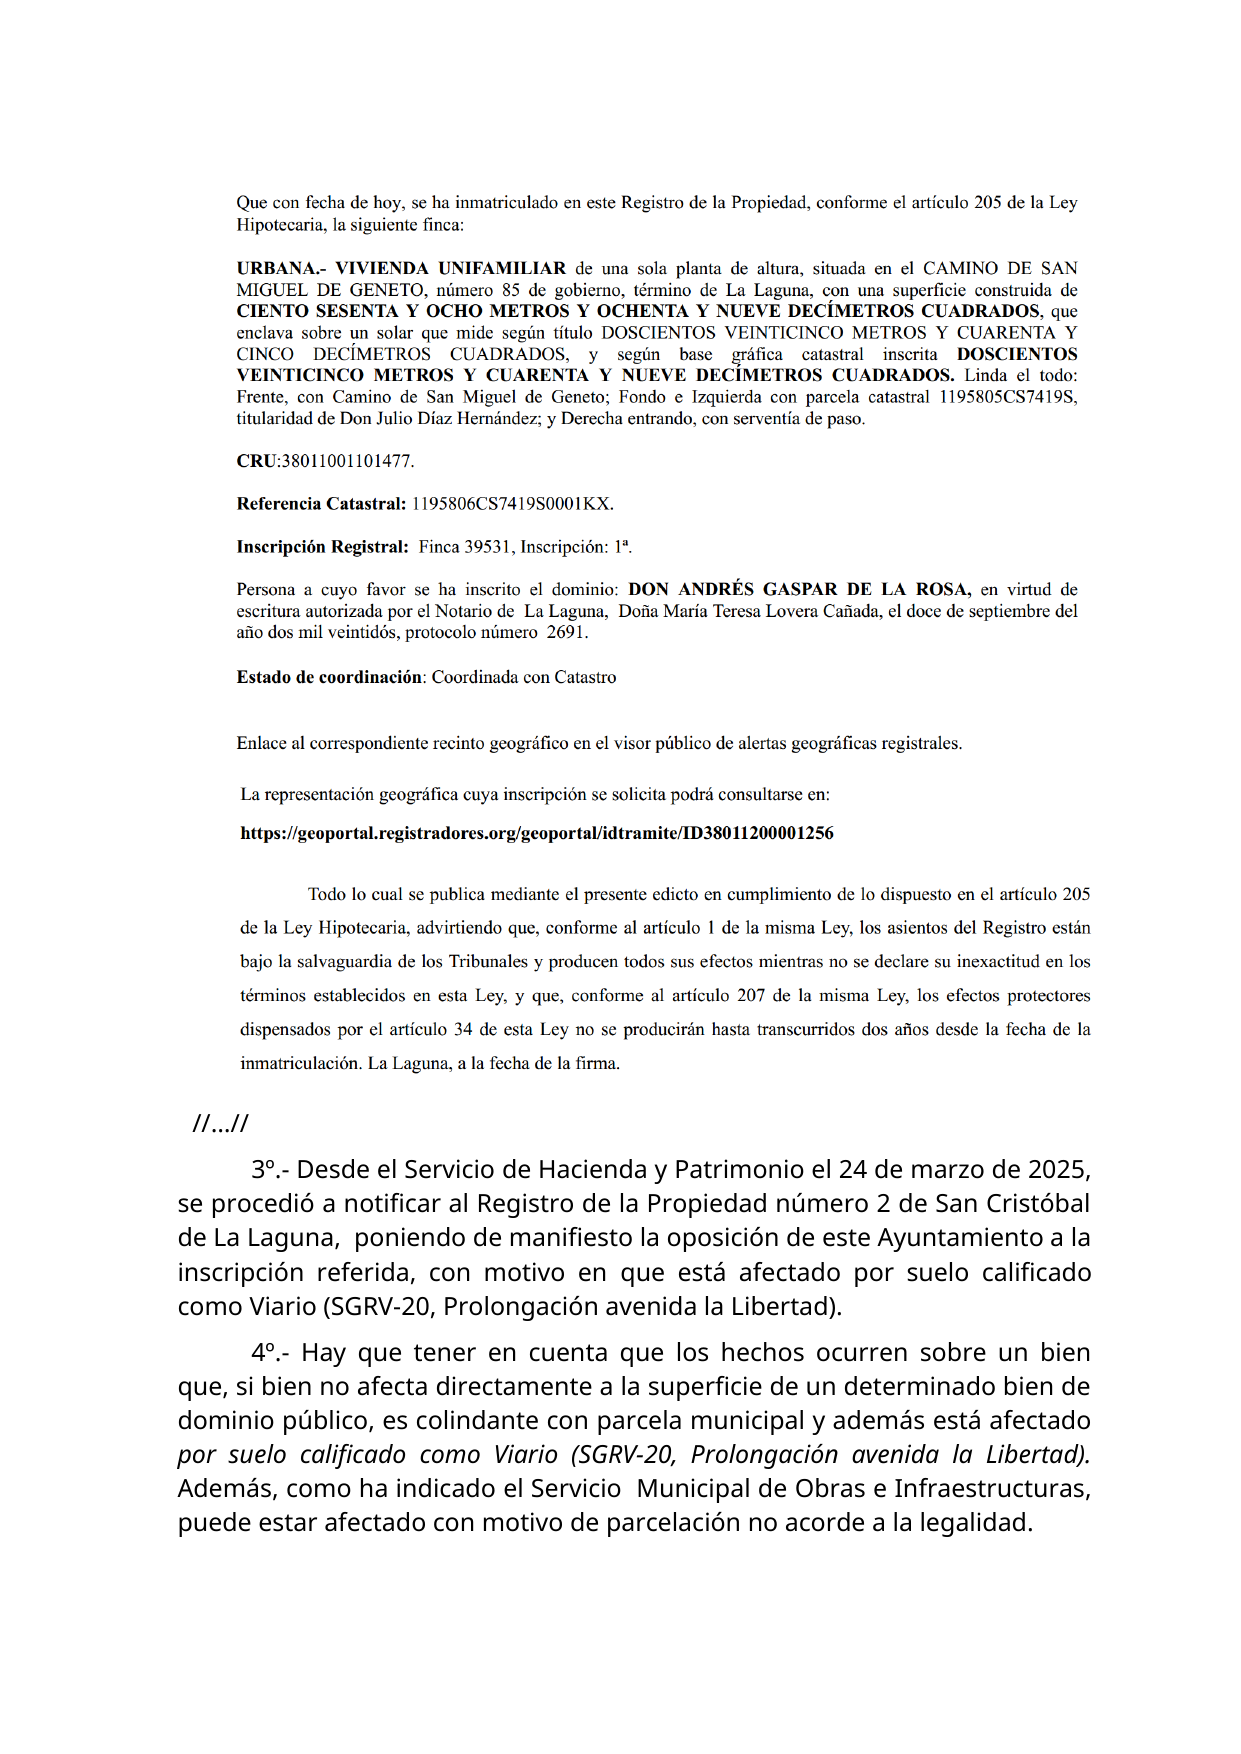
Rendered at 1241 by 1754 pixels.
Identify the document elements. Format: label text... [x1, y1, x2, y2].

text 4º.- Hay que tener en cuenta que los hechos ocurren sobre un bien que, si bien no afecta directamente a la superficie de un determinado bien de dominio público, es colindante con parcela municipal y además está afectado por suelo calificado como Viario (SGRV-20, Prolongación avenida la Libertad). Además, como ha indicado el Servicio Municipal de Obras e Infraestructuras, puede estar afectado con motivo de parcelación no acorde a la legalidad. [177, 1335, 1093, 1539]
text //…// [177, 1105, 1093, 1139]
text 3º.- Desde el Servicio de Hacienda y Patrimonio el 24 de marzo de 2025, se procedió a notificar al Registro de la Propiedad número 2 de San Cristóbal de La Laguna, poniendo de manifiesto la oposición de este Ayuntamiento a la inscripción referida, con motivo en que está afectado por suelo calificado como Viario (SGRV-20, Prolongación avenida la Libertad). [177, 1152, 1093, 1322]
